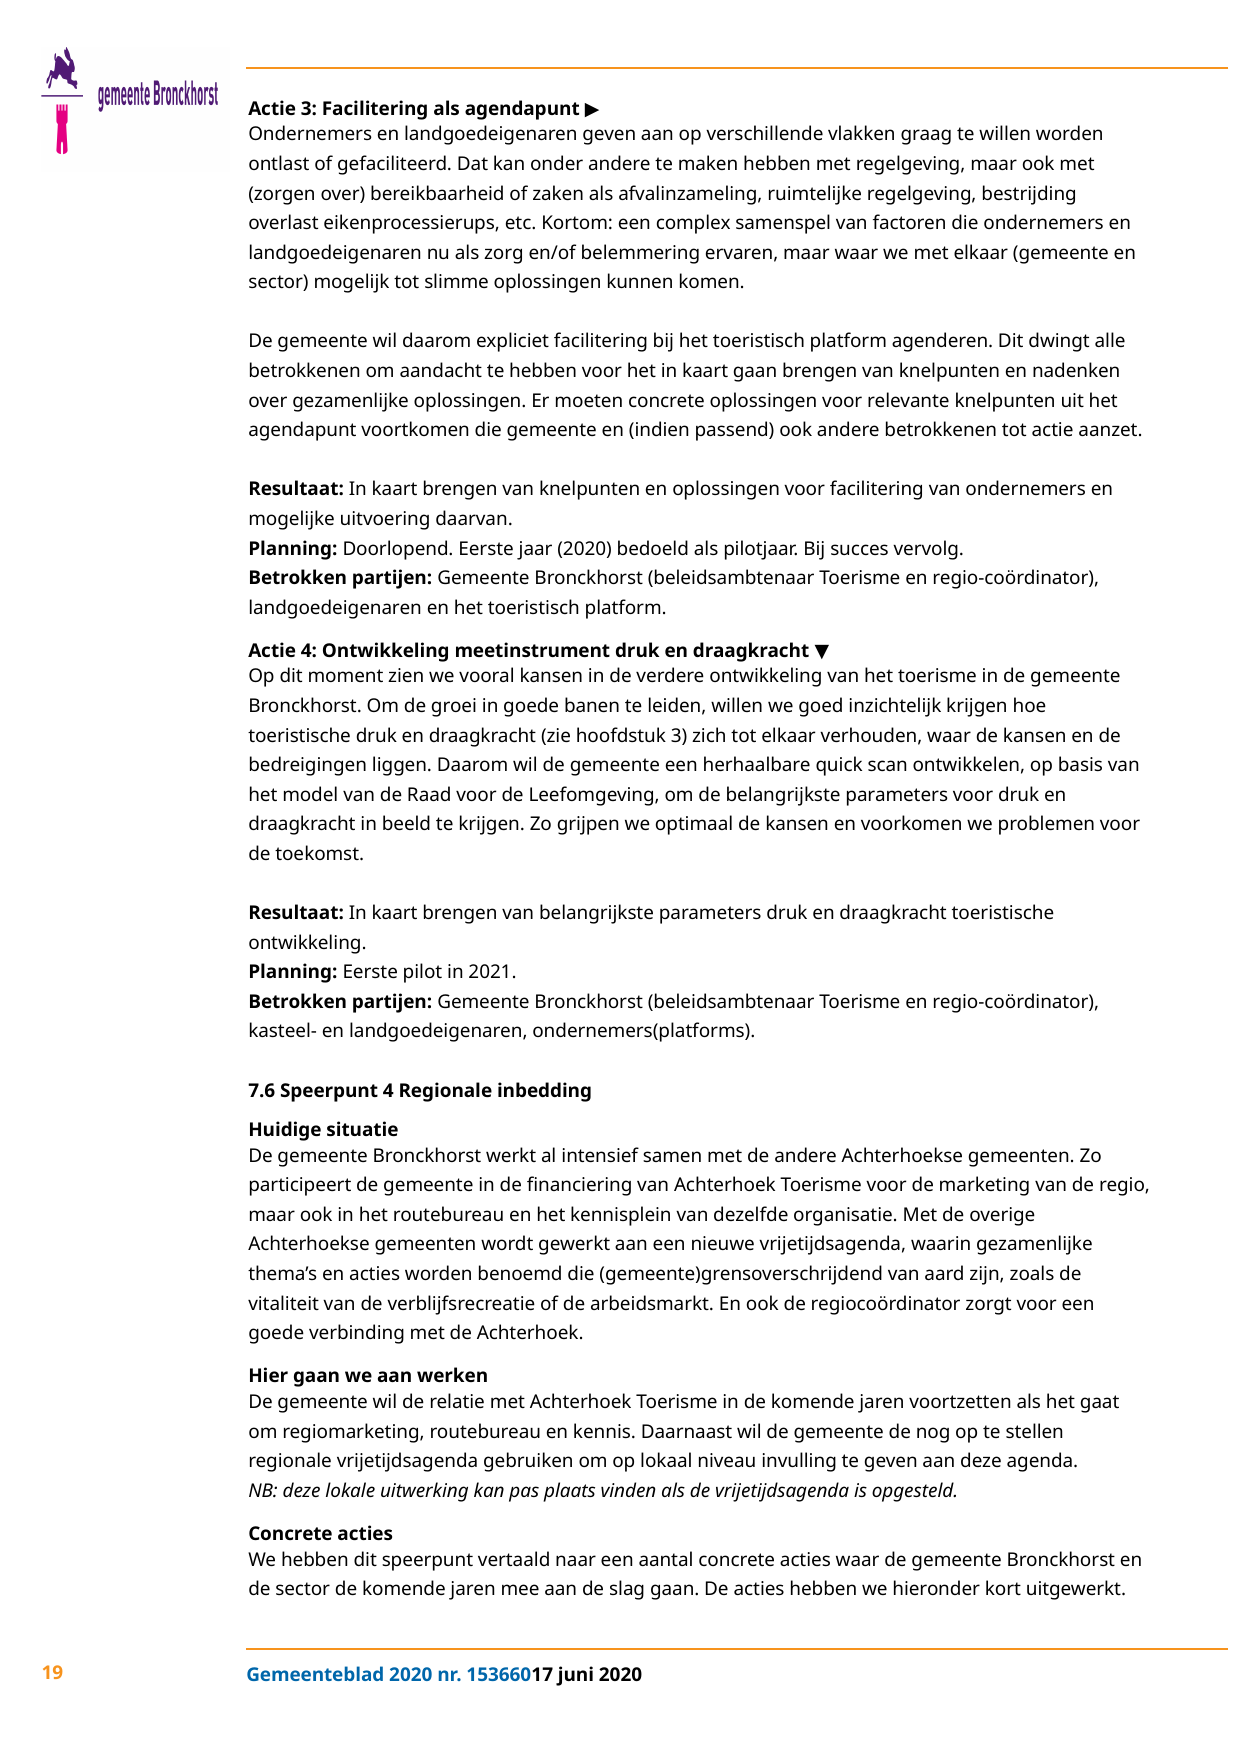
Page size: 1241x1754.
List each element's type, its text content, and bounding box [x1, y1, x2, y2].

text Op dit moment zien we vooral kansen in de verdere ontwikkeling van het toerisme in de gemeente Bronckhorst. Om de groei in goede banen te leiden, willen we goed inzichtelijk krijgen hoe toeristische druk en draagkracht (zie hoofdstuk 3) zich tot elkaar verhouden, waar de kansen en de bedreigingen liggen. Daarom wil de gemeente een herhaalbare quick scan ontwikkelen, op basis van het model van de Raad voor de Leefomgeving, om de belangrijkste parameters voor druk en draagkracht in beeld te krijgen. Zo grijpen we optimaal de kansen en voorkomen we problemen voor de toekomst. [248, 663, 1152, 866]
text De gemeente wil de relatie met Achterhoek Toerisme in de komende jaren voortzetten als het gaat om regiomarketing, routebureau en kennis. Daarnaast wil de gemeente de nog op te stellen regionale vrijetijdsagenda gebruiken om op lokaal niveau invulling te geven aan deze agenda. [248, 1388, 1152, 1473]
text Actie 4: Ontwikkeling meetinstrument druk en draagkracht ▼ [248, 637, 1152, 663]
text De gemeente Bronckhorst werkt al intensief samen met de andere Achterhoekse gemeenten. Zo participeert de gemeente in de financiering van Achterhoek Toerisme voor de marketing van de regio, maar ook in het routebureau en het kennisplein van dezelfde organisatie. Met de overige Achterhoekse gemeenten wordt gewerkt aan een nieuwe vrijetijdsagenda, waarin gezamenlijke thema’s en acties worden benoemd die (gemeente)grensoverschrijdend van aard zijn, zoals de vitaliteit van de verblijfsrecreatie of de arbeidsmarkt. En ook de regiocoördinator zorgt voor een goede verbinding met de Achterhoek. [248, 1142, 1152, 1345]
picture [41, 47, 231, 172]
text Planning: Doorlopend. Eerste jaar (2020) bedoeld als pilotjaar. Bij succes vervolg. [248, 535, 1152, 560]
text Actie 3: Facilitering als agendapunt ▶ [248, 95, 1152, 121]
text We hebben dit speerpunt vertaald naar een aantal concrete acties waar de gemeente Bronckhorst en de sector de komende jaren mee aan de slag gaan. De acties hebben we hieronder kort uitgewerkt. [248, 1546, 1152, 1601]
text Ondernemers en landgoedeigenaren geven aan op verschillende vlakken graag te willen worden ontlast of gefaciliteerd. Dat kan onder andere te maken hebben met regelgeving, maar ook met (zorgen over) bereikbaarheid of zaken als afvalinzameling, ruimtelijke regelgeving, bestrijding overlast eikenprocessierups, etc. Kortom: een complex samenspel van factoren die ondernemers en landgoedeigenaren nu als zorg en/of belemmering ervaren, maar waar we met elkaar (gemeente en sector) mogelijk tot slimme oplossingen kunnen komen. [248, 121, 1152, 294]
text De gemeente wil daarom expliciet facilitering bij het toeristisch platform agenderen. Dit dwingt alle betrokkenen om aandacht te hebben voor het in kaart gaan brengen van knelpunten en nadenken over gezamenlijke oplossingen. Er moeten concrete oplossingen voor relevante knelpunten uit het agendapunt voortkomen die gemeente en (indien passend) ook andere betrokkenen tot actie aanzet. [248, 328, 1152, 442]
text Huidige situatie [248, 1116, 1152, 1142]
text Betrokken partijen: Gemeente Bronckhorst (beleidsambtenaar Toerisme en regio-coördinator), kasteel- en landgoedeigenaren, ondernemers(platforms). [248, 988, 1152, 1043]
text Resultaat: In kaart brengen van knelpunten en oplossingen voor facilitering van ondernemers en mogelijke uitvoering daarvan. [248, 476, 1152, 531]
text Planning: Eerste pilot in 2021. [248, 958, 1152, 984]
text Betrokken partijen: Gemeente Bronckhorst (beleidsambtenaar Toerisme en regio-coördinator), landgoedeigenaren en het toeristisch platform. [248, 564, 1152, 619]
text Resultaat: In kaart brengen van belangrijkste parameters druk en draagkracht toeristische ontwikkeling. [248, 899, 1152, 955]
text Hier gaan we aan werken [248, 1362, 1152, 1388]
text 7.6 Speerpunt 4 Regionale inbedding [248, 1077, 1152, 1103]
text Concrete acties [248, 1520, 1152, 1546]
text NB: deze lokale uitwerking kan pas plaats vinden als de vrijetijdsagenda is opgesteld. [248, 1477, 1152, 1503]
